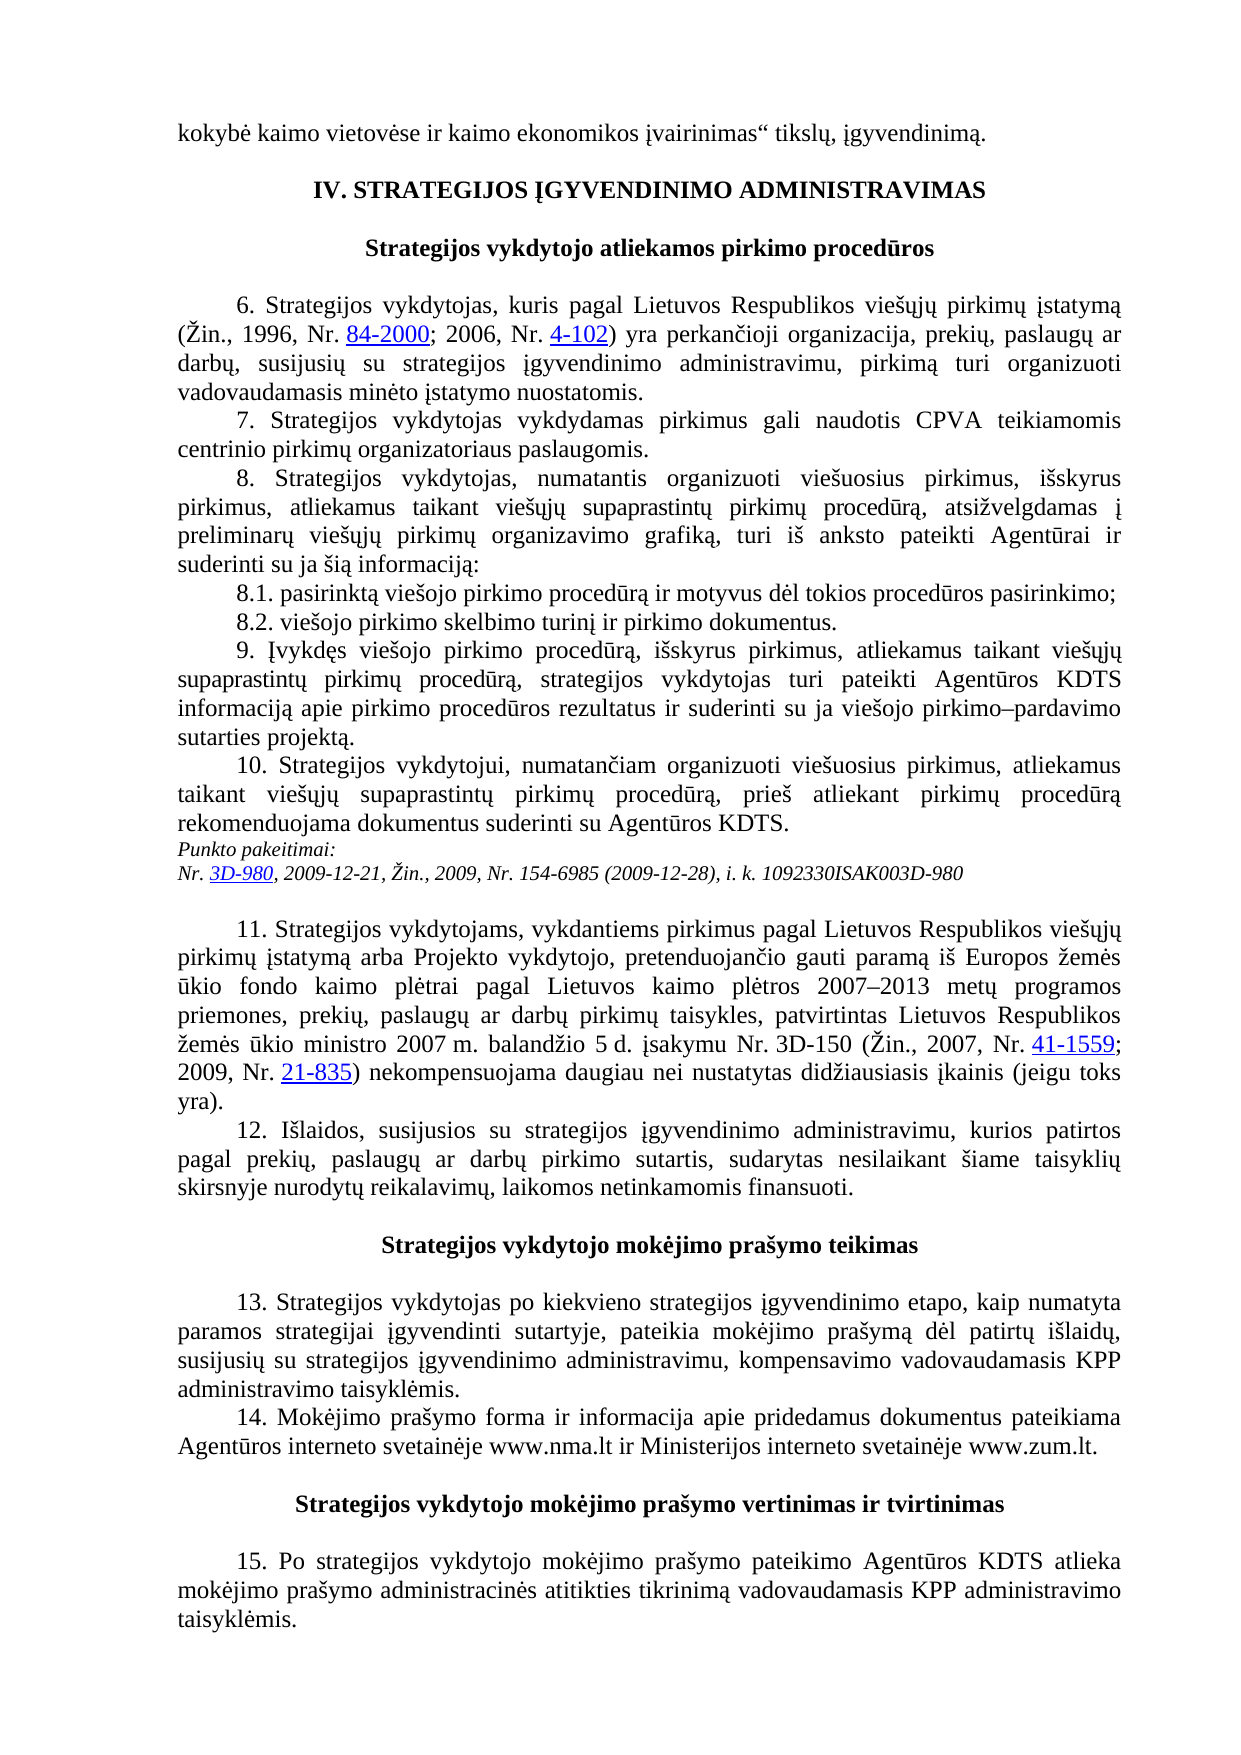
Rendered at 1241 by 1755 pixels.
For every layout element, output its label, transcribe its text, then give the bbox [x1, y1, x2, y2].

text 14. Mokėjimo prašymo forma ir informacija apie pridedamus dokumentus pateikiama Agentūros interneto svetainėje www.nma.lt ir Ministerijos interneto svetainėje www.zum.lt. [177, 1402, 1122, 1460]
text kokybė kaimo vietovėse ir kaimo ekonomikos įvairinimas“ tikslų, įgyvendinimą. [177, 118, 1122, 147]
text Strategijos vykdytojo atliekamos pirkimo procedūros [177, 233, 1122, 262]
text 8.1. pasirinktą viešojo pirkimo procedūrą ir motyvus dėl tokios procedūros pasirinkimo; [177, 578, 1122, 607]
text 15. Po strategijos vykdytojo mokėjimo prašymo pateikimo Agentūros KDTS atlieka mokėjimo prašymo administracinės atitikties tikrinimą vadovaudamasis KPP administravimo taisyklėmis. [177, 1546, 1122, 1632]
text Punkto pakeitimai: [177, 837, 1122, 861]
text 8. Strategijos vykdytojas, numatantis organizuoti viešuosius pirkimus, išskyrus pirkimus, atliekamus taikant viešųjų supaprastintų pirkimų procedūrą, atsižvelgdamas į preliminarų viešųjų pirkimų organizavimo grafiką, turi iš anksto pateikti Agentūrai ir suderinti su ja šią informaciją: [177, 463, 1122, 578]
text IV. STRATEGIJOS ĮGYVENDINIMO ADMINISTRAVIMAS [177, 176, 1122, 204]
text Nr. 3D-980, 2009-12-21, Žin., 2009, Nr. 154-6985 (2009-12-28), i. k. 1092330ISAK003D-980 [177, 861, 1122, 885]
text 9. Įvykdęs viešojo pirkimo procedūrą, išskyrus pirkimus, atliekamus taikant viešųjų supaprastintų pirkimų procedūrą, strategijos vykdytojas turi pateikti Agentūros KDTS informaciją apie pirkimo procedūros rezultatus ir suderinti su ja viešojo pirkimo–pardavimo sutarties projektą. [177, 636, 1122, 751]
text 13. Strategijos vykdytojas po kiekvieno strategijos įgyvendinimo etapo, kaip numatyta paramos strategijai įgyvendinti sutartyje, pateikia mokėjimo prašymą dėl patirtų išlaidų, susijusių su strategijos įgyvendinimo administravimu, kompensavimo vadovaudamasis KPP administravimo taisyklėmis. [177, 1287, 1122, 1402]
text 12. Išlaidos, susijusios su strategijos įgyvendinimo administravimu, kurios patirtos pagal prekių, paslaugų ar darbų pirkimo sutartis, sudarytas nesilaikant šiame taisyklių skirsnyje nurodytų reikalavimų, laikomos netinkamomis finansuoti. [177, 1115, 1122, 1201]
text Strategijos vykdytojo mokėjimo prašymo teikimas [177, 1230, 1122, 1259]
text Strategijos vykdytojo mokėjimo prašymo vertinimas ir tvirtinimas [177, 1489, 1122, 1517]
text 10. Strategijos vykdytojui, numatančiam organizuoti viešuosius pirkimus, atliekamus taikant viešųjų supaprastintų pirkimų procedūrą, prieš atliekant pirkimų procedūrą rekomenduojama dokumentus suderinti su Agentūros KDTS. [177, 751, 1122, 837]
text 6. Strategijos vykdytojas, kuris pagal Lietuvos Respublikos viešųjų pirkimų įstatymą (Žin., 1996, Nr. 84-2000; 2006, Nr. 4-102) yra perkančioji organizacija, prekių, paslaugų ar darbų, susijusių su strategijos įgyvendinimo administravimu, pirkimą turi organizuoti vadovaudamasis minėto įstatymo nuostatomis. [177, 291, 1122, 406]
text 8.2. viešojo pirkimo skelbimo turinį ir pirkimo dokumentus. [177, 607, 1122, 636]
text 7. Strategijos vykdytojas vykdydamas pirkimus gali naudotis CPVA teikiamomis centrinio pirkimų organizatoriaus paslaugomis. [177, 406, 1122, 463]
text 11. Strategijos vykdytojams, vykdantiems pirkimus pagal Lietuvos Respublikos viešųjų pirkimų įstatymą arba Projekto vykdytojo, pretenduojančio gauti paramą iš Europos žemės ūkio fondo kaimo plėtrai pagal Lietuvos kaimo plėtros 2007–2013 metų programos priemones, prekių, paslaugų ar darbų pirkimų taisykles, patvirtintas Lietuvos Respublikos žemės ūkio ministro 2007 m. balandžio 5 d. įsakymu Nr. 3D-150 (Žin., 2007, Nr. 41-1559; 2009, Nr. 21-835) nekompensuojama daugiau nei nustatytas didžiausiasis įkainis (jeigu toks yra). [177, 914, 1122, 1115]
